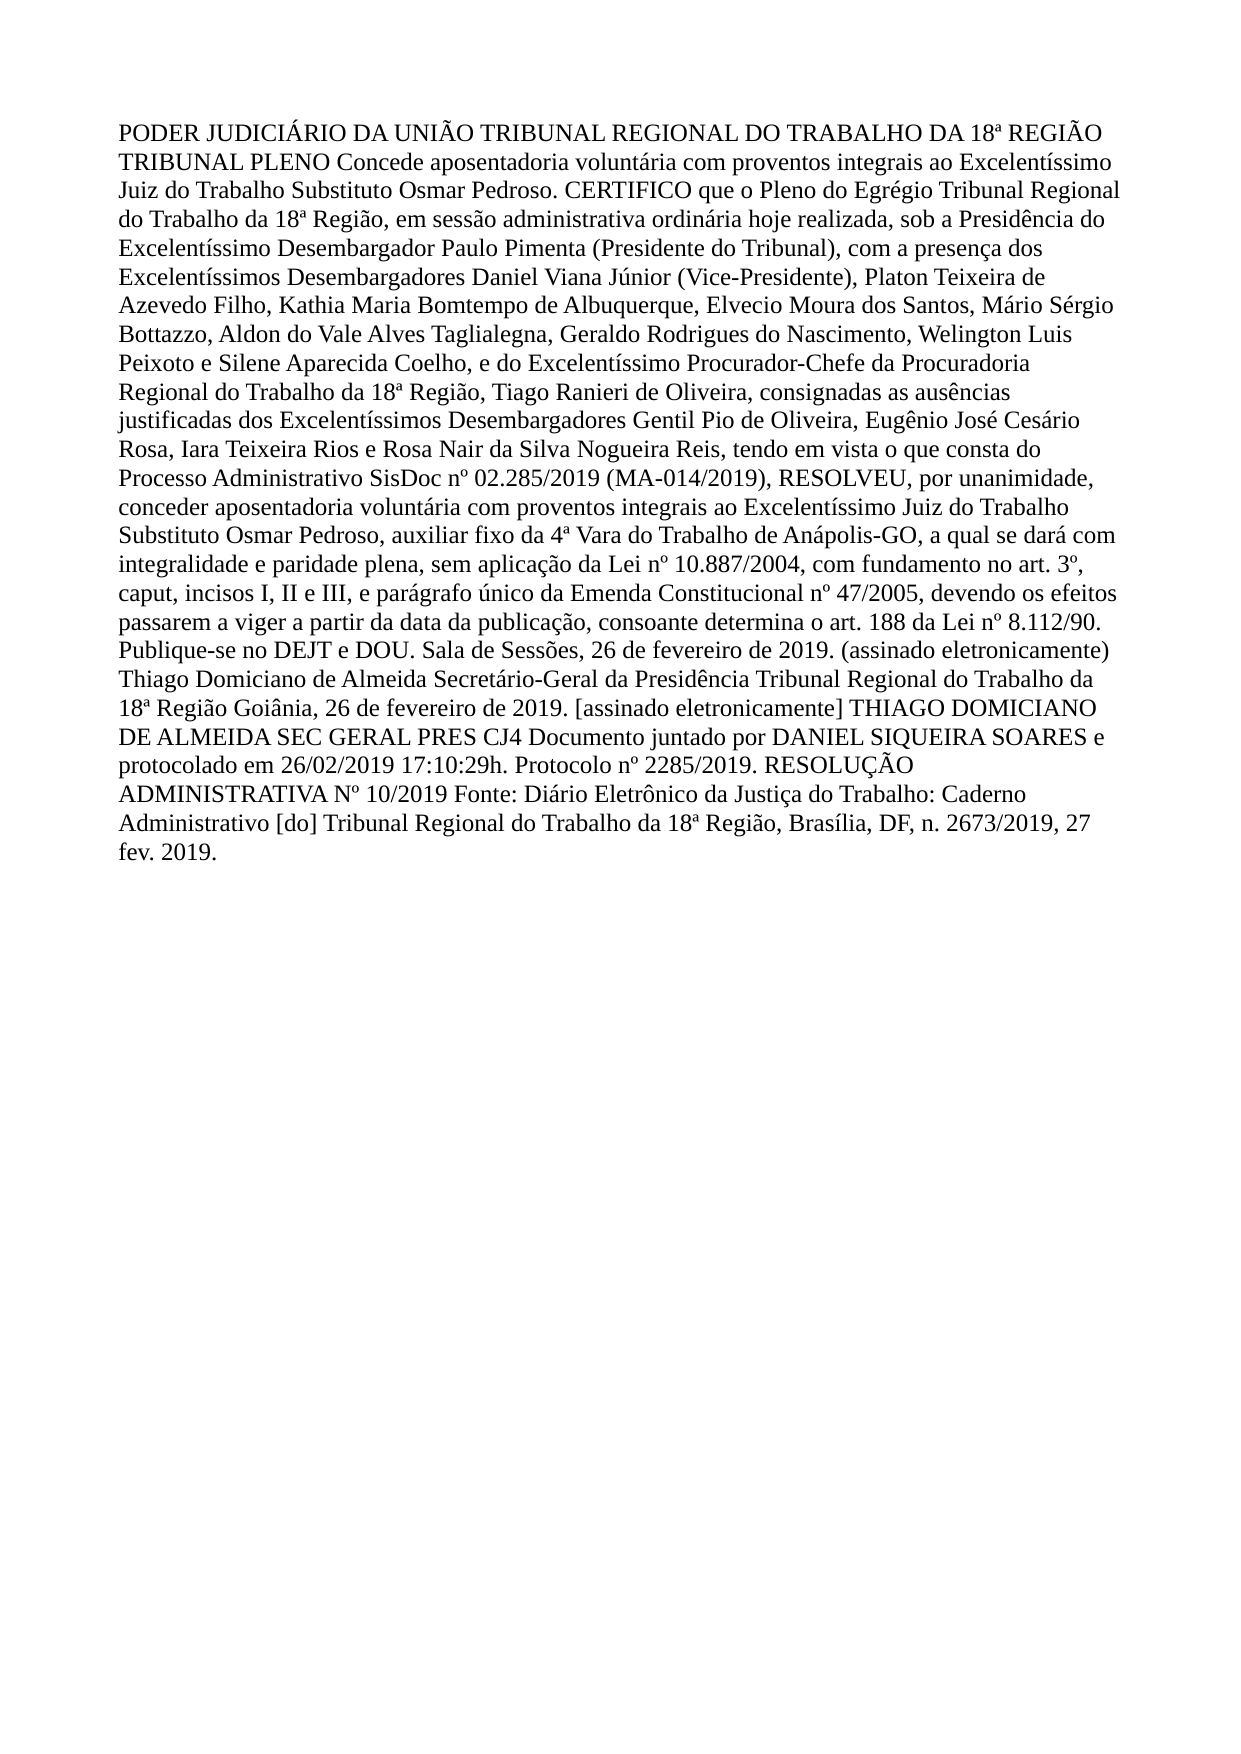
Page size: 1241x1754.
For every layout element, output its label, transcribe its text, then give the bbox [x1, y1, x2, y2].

text PODER JUDICIÁRIO DA UNIÃO TRIBUNAL REGIONAL DO TRABALHO DA 18ª REGIÃO TRIBUNAL PLENO Concede aposentadoria voluntária com proventos integrais ao Excelentíssimo Juiz do Trabalho Substituto Osmar Pedroso. CERTIFICO que o Pleno do Egrégio Tribunal Regional do Trabalho da 18ª Região, em sessão administrativa ordinária hoje realizada, sob a Presidência do Excelentíssimo Desembargador Paulo Pimenta (Presidente do Tribunal), com a presença dos Excelentíssimos Desembargadores Daniel Viana Júnior (Vice-Presidente), Platon Teixeira de Azevedo Filho, Kathia Maria Bomtempo de Albuquerque, Elvecio Moura dos Santos, Mário Sérgio Bottazzo, Aldon do Vale Alves Taglialegna, Geraldo Rodrigues do Nascimento, Welington Luis Peixoto e Silene Aparecida Coelho, e do Excelentíssimo Procurador-Chefe da Procuradoria Regional do Trabalho da 18ª Região, Tiago Ranieri de Oliveira, consignadas as ausências justificadas dos Excelentíssimos Desembargadores Gentil Pio de Oliveira, Eugênio José Cesário Rosa, Iara Teixeira Rios e Rosa Nair da Silva Nogueira Reis, tendo em vista o que consta do Processo Administrativo SisDoc nº 02.285/2019 (MA-014/2019), RESOLVEU, por unanimidade, conceder aposentadoria voluntária com proventos integrais ao Excelentíssimo Juiz do Trabalho Substituto Osmar Pedroso, auxiliar fixo da 4ª Vara do Trabalho de Anápolis-GO, a qual se dará com integralidade e paridade plena, sem aplicação da Lei nº 10.887/2004, com fundamento no art. 3º, caput, incisos I, II e III, e parágrafo único da Emenda Constitucional nº 47/2005, devendo os efeitos passarem a viger a partir da data da publicação, consoante determina o art. 188 da Lei nº 8.112/90. Publique-se no DEJT e DOU. Sala de Sessões, 26 de fevereiro de 2019. (assinado eletronicamente) Thiago Domiciano de Almeida Secretário-Geral da Presidência Tribunal Regional do Trabalho da 18ª Região Goiânia, 26 de fevereiro de 2019. [assinado eletronicamente] THIAGO DOMICIANO DE ALMEIDA SEC GERAL PRES CJ4 Documento juntado por DANIEL SIQUEIRA SOARES e protocolado em 26/02/2019 17:10:29h. Protocolo nº 2285/2019. RESOLUÇÃO ADMINISTRATIVA Nº 10/2019 Fonte: Diário Eletrônico da Justiça do Trabalho: Caderno Administrativo [do] Tribunal Regional do Trabalho da 18ª Região, Brasília, DF, n. 2673/2019, 27 fev. 2019. [118, 118, 1122, 866]
